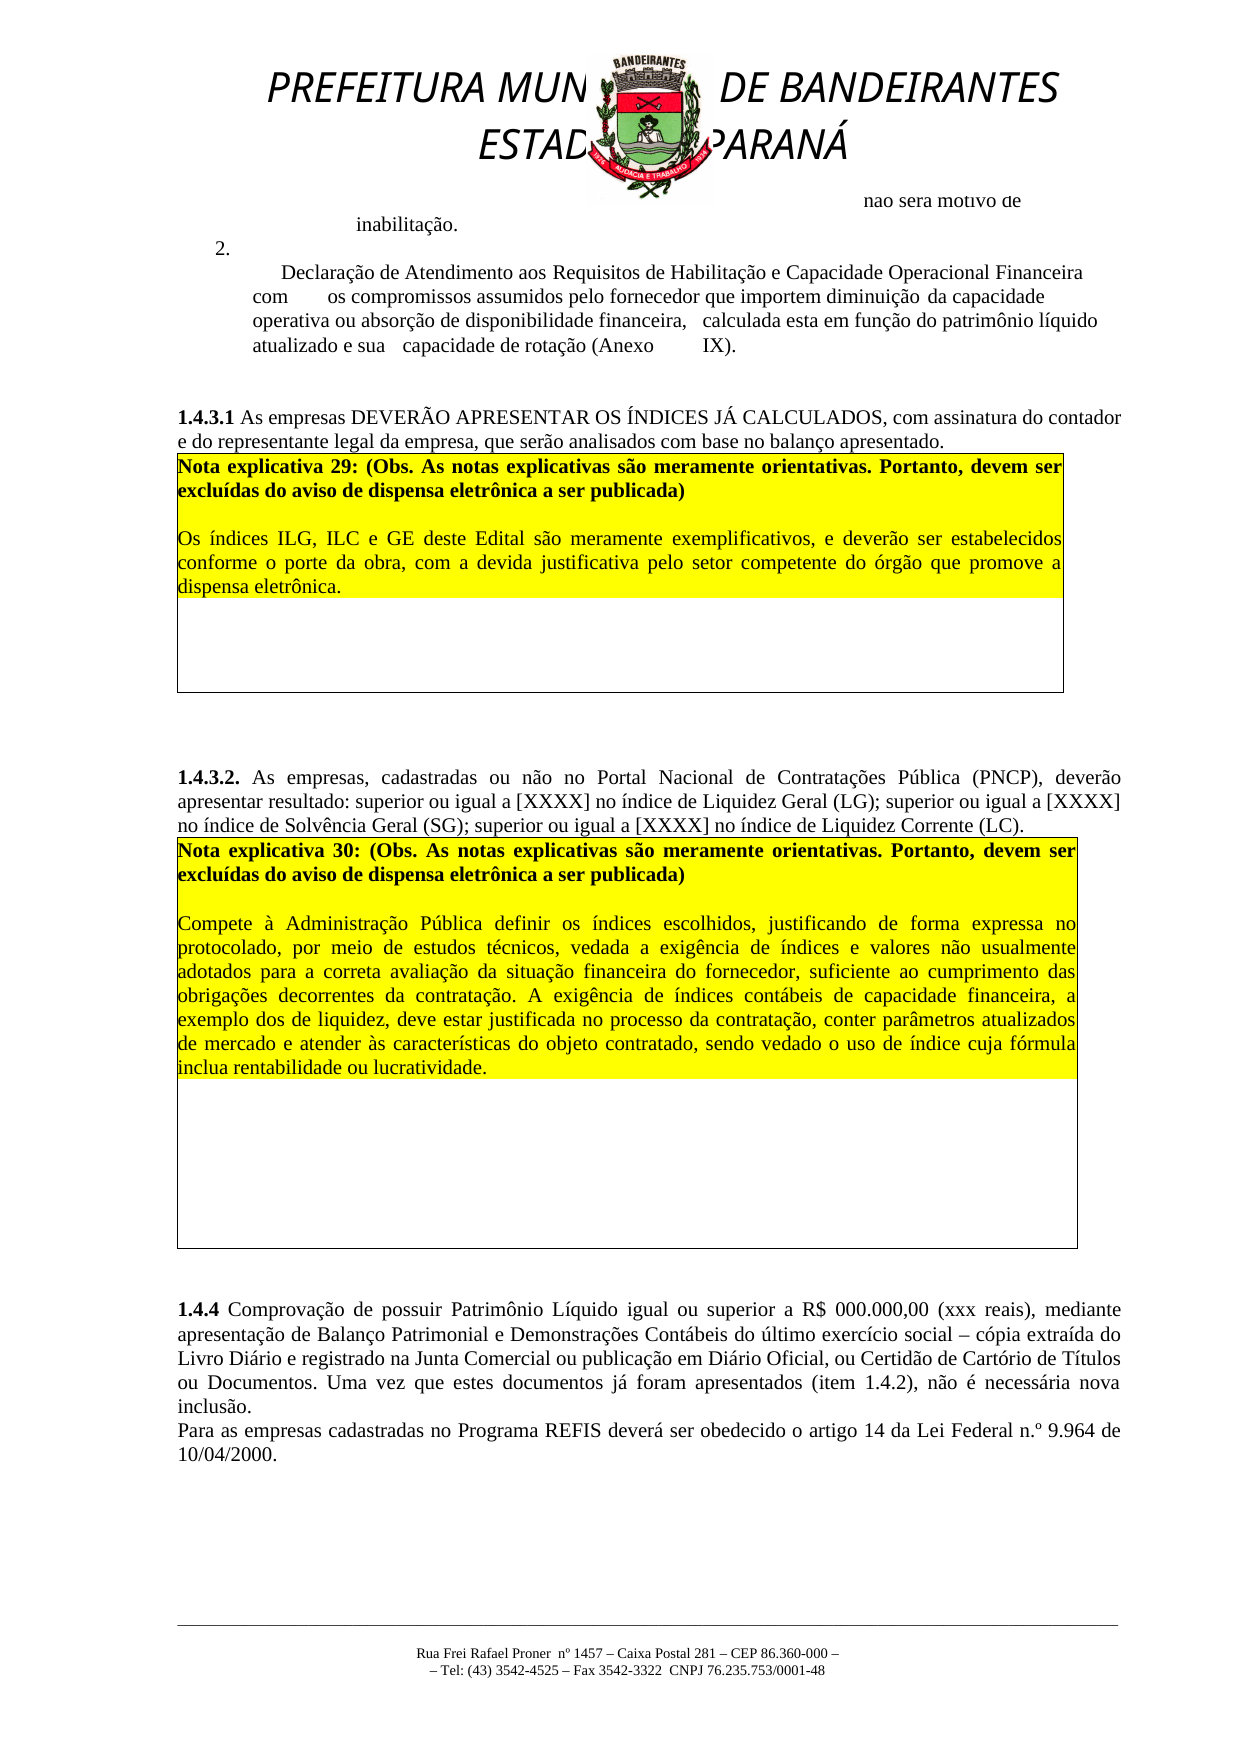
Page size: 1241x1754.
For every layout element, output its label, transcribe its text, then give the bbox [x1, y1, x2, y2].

table_header Nota explicativa 30: (Obs. As notas explicativas são meramente orientativas. Portanto, devem ser excluídas do aviso de dispensa eletrônica a ser publicada) Compete à Administração Pública definir os índices escolhidos, justificando de forma expressa no protocolado, por meio de estudos técnicos, vedada a exigência de índices e valores não usualmente adotados para a correta avaliação da situação financeira do fornecedor, suficiente ao cumprimento das obrigações decorrentes da contratação. A exigência de índices contábeis de capacidade financeira, a exemplo dos de liquidez, deve estar justificada no processo da contratação, conter parâmetros atualizados de mercado e atender às características do objeto contratado, sendo vedado o uso de índice cuja fórmula inclua rentabilidade ou lucratividade. [178, 1103, 1077, 1248]
text Para as empresas cadastradas no Programa REFIS deverá ser obedecido o artigo 14 da Lei Federal n.º 9.964 de 10/04/2000. [177, 1418, 1122, 1466]
text 1.4.4 Comprovação de possuir Patrimônio Líquido igual ou superior a R$ 000.000,00 (xxx reais), mediante apresentação de Balanço Patrimonial e Demonstrações Contábeis do último exercício social – cópia extraída do Livro Diário e registrado na Junta Comercial ou publicação em Diário Oficial, ou Certidão de Cartório de Títulos ou Documentos. Uma vez que estes documentos já foram apresentados (item 1.4.2), não é necessária nova inclusão. [177, 1297, 1122, 1418]
list Declaração de Atendimento aos Requisitos de Habilitação e Capacidade Operacional Financeira com os compromissos assumidos pelo fornecedor que importem diminuição da capacidade operativa ou absorção de disponibilidade financeira, calculada esta em função do patrimônio líquido atualizado e sua capacidade de rotação (Anexo IX). [215, 236, 1122, 357]
list não será motivo de inabilitação. [290, 196, 1122, 236]
text 1.4.3.1 As empresas DEVERÃO APRESENTAR OS ÍNDICES JÁ CALCULADOS, com assinatura do contador e do representante legal da empresa, que serão analisados com base no balanço apresentado. [177, 405, 1122, 453]
table_header Nota explicativa 29: (Obs. As notas explicativas são meramente orientativas. Portanto, devem ser excluídas do aviso de dispensa eletrônica a ser publicada) Os índices ILG, ILC e GE deste Edital são meramente exemplificativos, e deverão ser estabelecidos conforme o porte da obra, com a devida justificativa pelo setor competente do órgão que promove a dispensa eletrônica. [178, 622, 1063, 692]
text 1.4.3.2. As empresas, cadastradas ou não no Portal Nacional de Contratações Pública (PNCP), deverão apresentar resultado: superior ou igual a [XXXX] no índice de Liquidez Geral (LG); superior ou igual a [XXXX] no índice de Solvência Geral (SG); superior ou igual a [XXXX] no índice de Liquidez Corrente (LC). [177, 765, 1122, 837]
